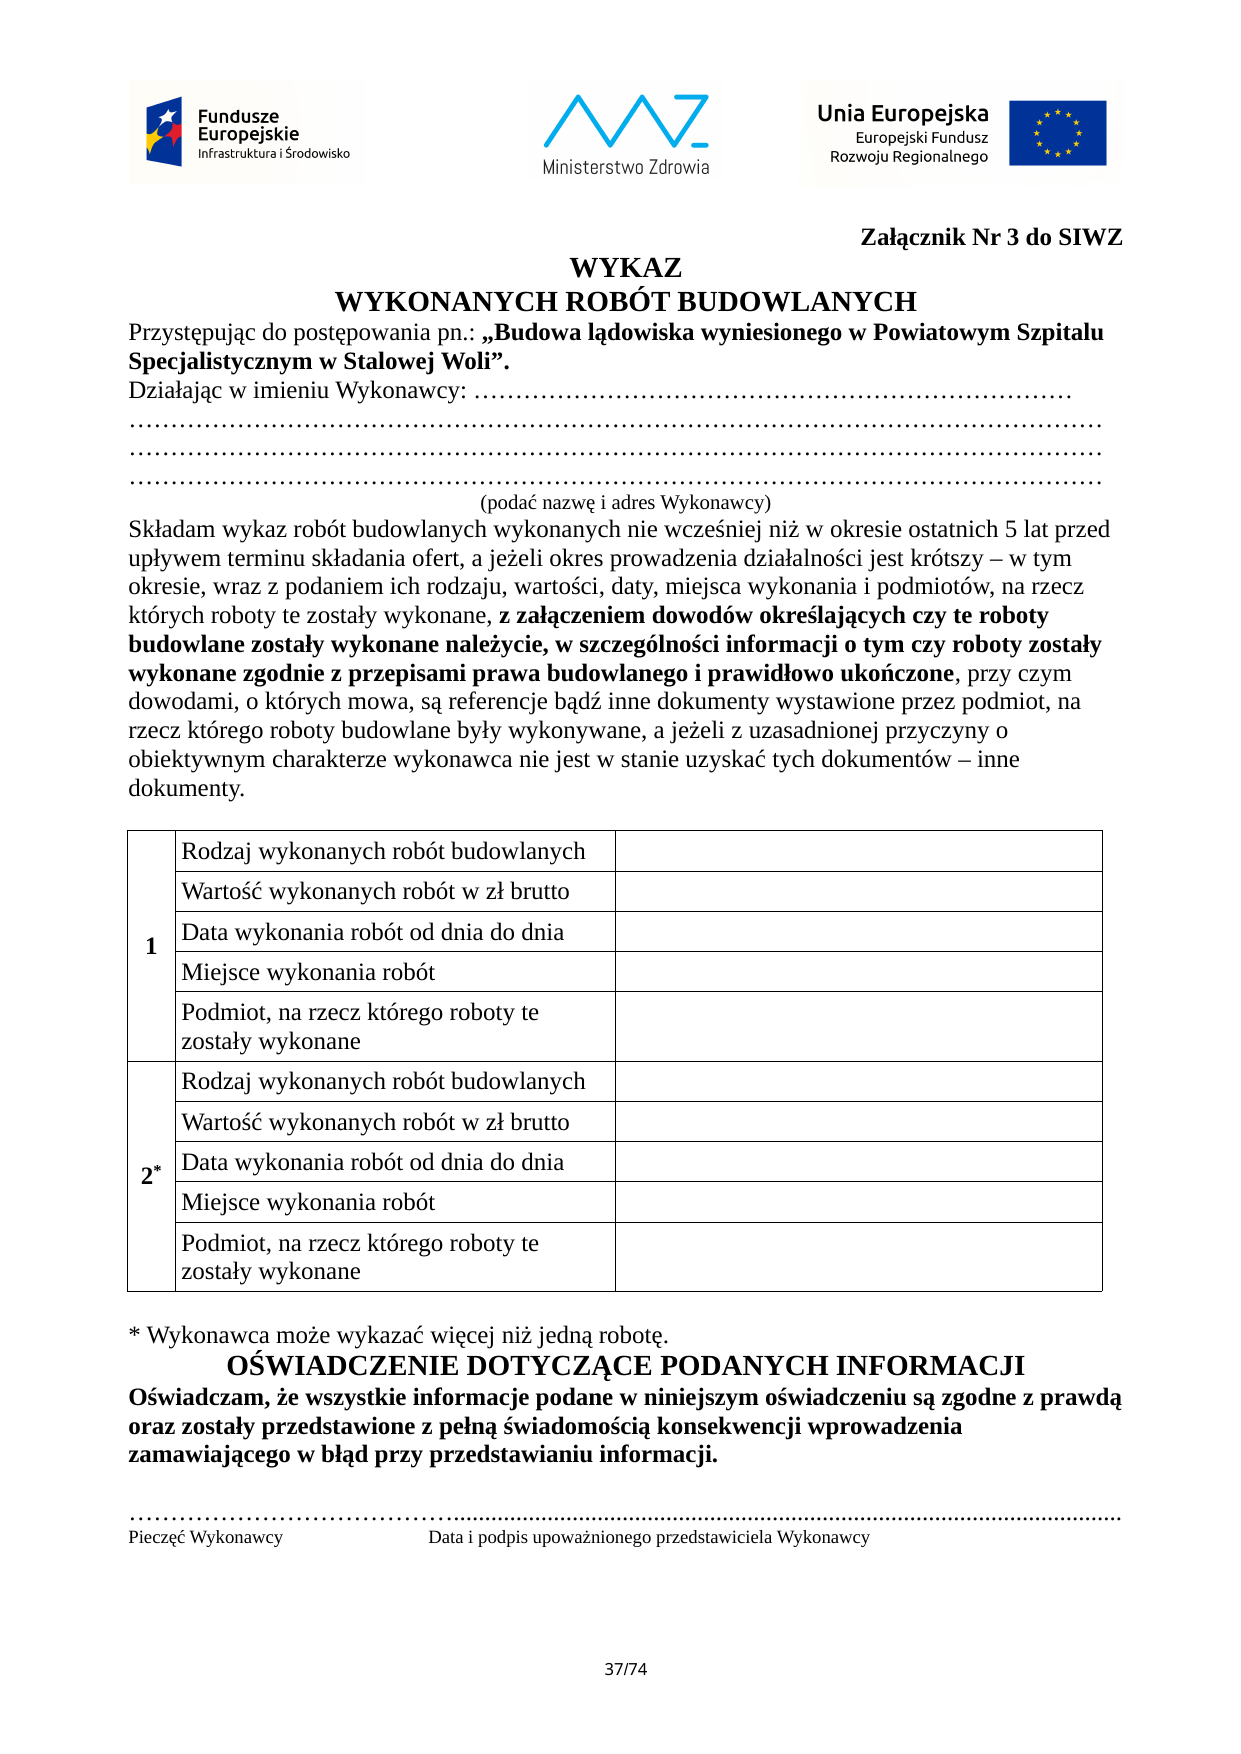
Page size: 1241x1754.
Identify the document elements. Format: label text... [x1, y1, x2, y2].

table_cell Data wykonania robót od dnia do dnia [176, 912, 615, 951]
text Działając w imieniu Wykonawcy: ……………………………………………………………… [128, 375, 1123, 404]
table_cell [616, 952, 1102, 991]
table_cell [616, 992, 1102, 1061]
table_header Rodzaj wykonanych robót budowlanych [176, 831, 615, 871]
table_cell [616, 1062, 1102, 1101]
table_header 1 [128, 831, 175, 1061]
text ……………………………………………………………………………………………………… [128, 432, 1123, 461]
text OŚWIADCZENIE DOTYCZĄCE PODANYCH INFORMACJI [128, 1348, 1123, 1382]
text Oświadczam, że wszystkie informacje podane w niniejszym oświadczeniu są zgodne z prawdą [128, 1382, 1123, 1411]
text …………………………………........................................................................................................... [128, 1497, 1123, 1526]
table_cell [616, 1182, 1102, 1222]
table_cell Wartość wykonanych robót w zł brutto [176, 872, 615, 911]
text Załącznik Nr 3 do SIWZ [128, 222, 1123, 250]
table_cell Miejsce wykonania robót [176, 1182, 615, 1222]
text oraz zostały przedstawione z pełną świadomością konsekwencji wprowadzenia zamawiającego w błąd przy przedstawianiu informacji. [128, 1411, 1123, 1468]
text WYKONANYCH ROBÓT BUDOWLANYCH [128, 284, 1123, 317]
table_cell [616, 872, 1102, 911]
picture [129, 79, 367, 184]
text Pieczęć Wykonawcy Data i podpis upoważnionego przedstawiciela Wykonawcy [128, 1526, 1123, 1547]
text upływem terminu składania ofert, a jeżeli okres prowadzenia działalności jest krótszy – w tym okresie, wraz z podaniem ich rodzaju, wartości, daty, miejsca wykonania i podmiotów, na rzecz których roboty te zostały wykonane, z załączeniem dowodów określających czy te roboty budowlane zostały wykonane należycie, w szczególności informacji o tym czy roboty zostały wykonane zgodnie z przepisami prawa budowlanego i prawidłowo ukończone, przy czym dowodami, o których mowa, są referencje bądź inne dokumenty wystawione przez podmiot, na rzecz którego roboty budowlane były wykonywane, a jeżeli z uzasadnionej przyczyny o obiektywnym charakterze wykonawca nie jest w stanie uzyskać tych dokumentów – inne dokumenty. [128, 543, 1123, 801]
table_cell 2* [128, 1062, 175, 1291]
text Przystępując do postępowania pn.: „Budowa lądowiska wyniesionego w Powiatowym Szpitalu Specjalistycznym w Stalowej Woli”. [128, 317, 1123, 375]
table_cell Podmiot, na rzecz którego roboty te zostały wykonane [176, 992, 615, 1061]
picture [529, 79, 723, 180]
text Składam wykaz robót budowlanych wykonanych nie wcześniej niż w okresie ostatnich 5 lat przed [128, 514, 1123, 543]
table_cell Podmiot, na rzecz którego roboty te zostały wykonane [176, 1223, 615, 1291]
table_cell Data wykonania robót od dnia do dnia [176, 1142, 615, 1181]
table_cell Miejsce wykonania robót [176, 952, 615, 991]
text ……………………………………………………………………………………………………… [128, 461, 1123, 490]
table_cell [616, 1142, 1102, 1181]
table_cell [616, 1102, 1102, 1141]
table_cell Rodzaj wykonanych robót budowlanych [176, 1062, 615, 1101]
picture [797, 79, 1124, 187]
text WYKAZ [128, 250, 1123, 284]
text (podać nazwę i adres Wykonawcy) [128, 490, 1123, 514]
table_cell [616, 912, 1102, 951]
table_cell [616, 1223, 1102, 1291]
text * Wykonawca może wykazać więcej niż jedną robotę. [128, 1320, 1123, 1348]
table_header [616, 831, 1102, 871]
text ……………………………………………………………………………………………………… [128, 404, 1123, 432]
table_cell Wartość wykonanych robót w zł brutto [176, 1102, 615, 1141]
